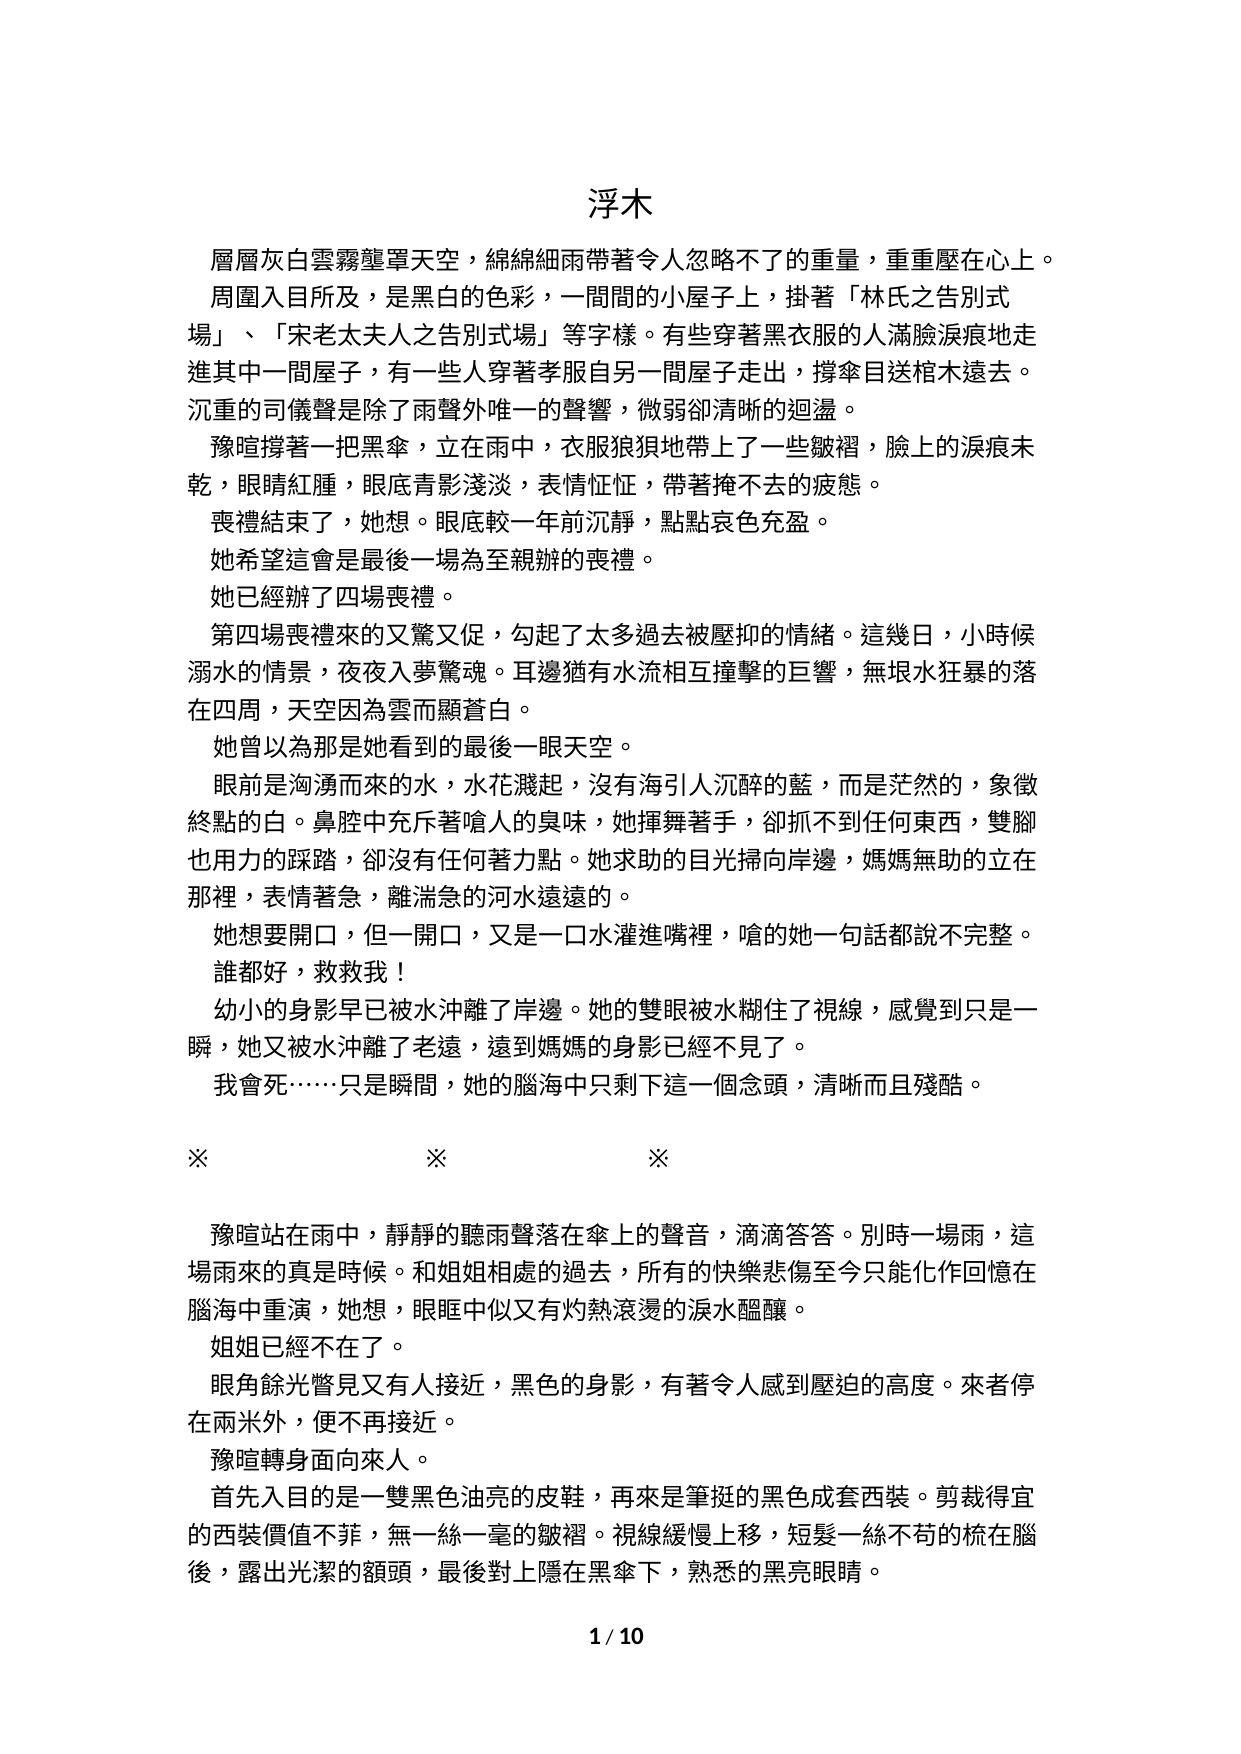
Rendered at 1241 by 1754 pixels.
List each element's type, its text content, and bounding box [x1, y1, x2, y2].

text 喪禮結束了，她想。眼底較一年前沉靜，點點哀色充盈。 [187, 502, 1053, 539]
text 豫暄撐著一把黑傘，立在雨中，衣服狼狽地帶上了一些皺褶，臉上的淚痕未乾，眼睛紅腫，眼底青影淺淡，表情怔怔，帶著掩不去的疲態。 [187, 427, 1053, 502]
text 我會死……只是瞬間，她的腦海中只剩下這一個念頭，清晰而且殘酷。 [187, 1064, 1053, 1102]
text 層層灰白雲霧壟罩天空，綿綿細雨帶著令人忽略不了的重量，重重壓在心上。 [187, 239, 1053, 277]
text 首先入目的是一雙黑色油亮的皮鞋，再來是筆挺的黑色成套西裝。剪裁得宜的西裝價值不菲，無一絲一毫的皺褶。視線緩慢上移，短髮一絲不苟的梳在腦後，露出光潔的額頭，最後對上隱在黑傘下，熟悉的黑亮眼睛。 [187, 1477, 1053, 1589]
text 第四場喪禮來的又驚又促，勾起了太多過去被壓抑的情緒。這幾日，小時候溺水的情景，夜夜入夢驚魂。耳邊猶有水流相互撞擊的巨響，無垠水狂暴的落在四周，天空因為雲而顯蒼白。 [187, 614, 1053, 727]
text 她曾以為那是她看到的最後一眼天空。 [187, 727, 1053, 764]
text 豫暄轉身面向來人。 [187, 1439, 1053, 1477]
list ※ ※ [187, 1139, 1053, 1177]
text 誰都好，救救我！ [187, 952, 1053, 989]
text 眼前是洶湧而來的水，水花濺起，沒有海引人沉醉的藍，而是茫然的，象徵終點的白。鼻腔中充斥著嗆人的臭味，她揮舞著手，卻抓不到任何東西，雙腳也用力的踩踏，卻沒有任何著力點。她求助的目光掃向岸邊，媽媽無助的立在那裡，表情著急，離湍急的河水遠遠的。 [187, 764, 1053, 914]
text 浮木 [187, 164, 1053, 239]
text 幼小的身影早已被水沖離了岸邊。她的雙眼被水糊住了視線，感覺到只是一瞬，她又被水沖離了老遠，遠到媽媽的身影已經不見了。 [187, 989, 1053, 1064]
text 她已經辦了四場喪禮。 [187, 577, 1053, 614]
text 周圍入目所及，是黑白的色彩，一間間的小屋子上，掛著「林氏之告別式場」、「宋老太夫人之告別式場」等字樣。有些穿著黑衣服的人滿臉淚痕地走進其中一間屋子，有一些人穿著孝服自另一間屋子走出，撐傘目送棺木遠去。沉重的司儀聲是除了雨聲外唯一的聲響，微弱卻清晰的迴盪。 [187, 277, 1053, 427]
text 姐姐已經不在了。 [187, 1327, 1053, 1364]
text 眼角餘光瞥見又有人接近，黑色的身影，有著令人感到壓迫的高度。來者停在兩米外，便不再接近。 [187, 1364, 1053, 1439]
text 她希望這會是最後一場為至親辦的喪禮。 [187, 539, 1053, 577]
text 她想要開口，但一開口，又是一口水灌進嘴裡，嗆的她一句話都說不完整。 [187, 914, 1053, 952]
text 豫暄站在雨中，靜靜的聽雨聲落在傘上的聲音，滴滴答答。別時一場雨，這場雨來的真是時候。和姐姐相處的過去，所有的快樂悲傷至今只能化作回憶在腦海中重演，她想，眼眶中似又有灼熱滾燙的淚水醞釀。 [187, 1214, 1053, 1327]
